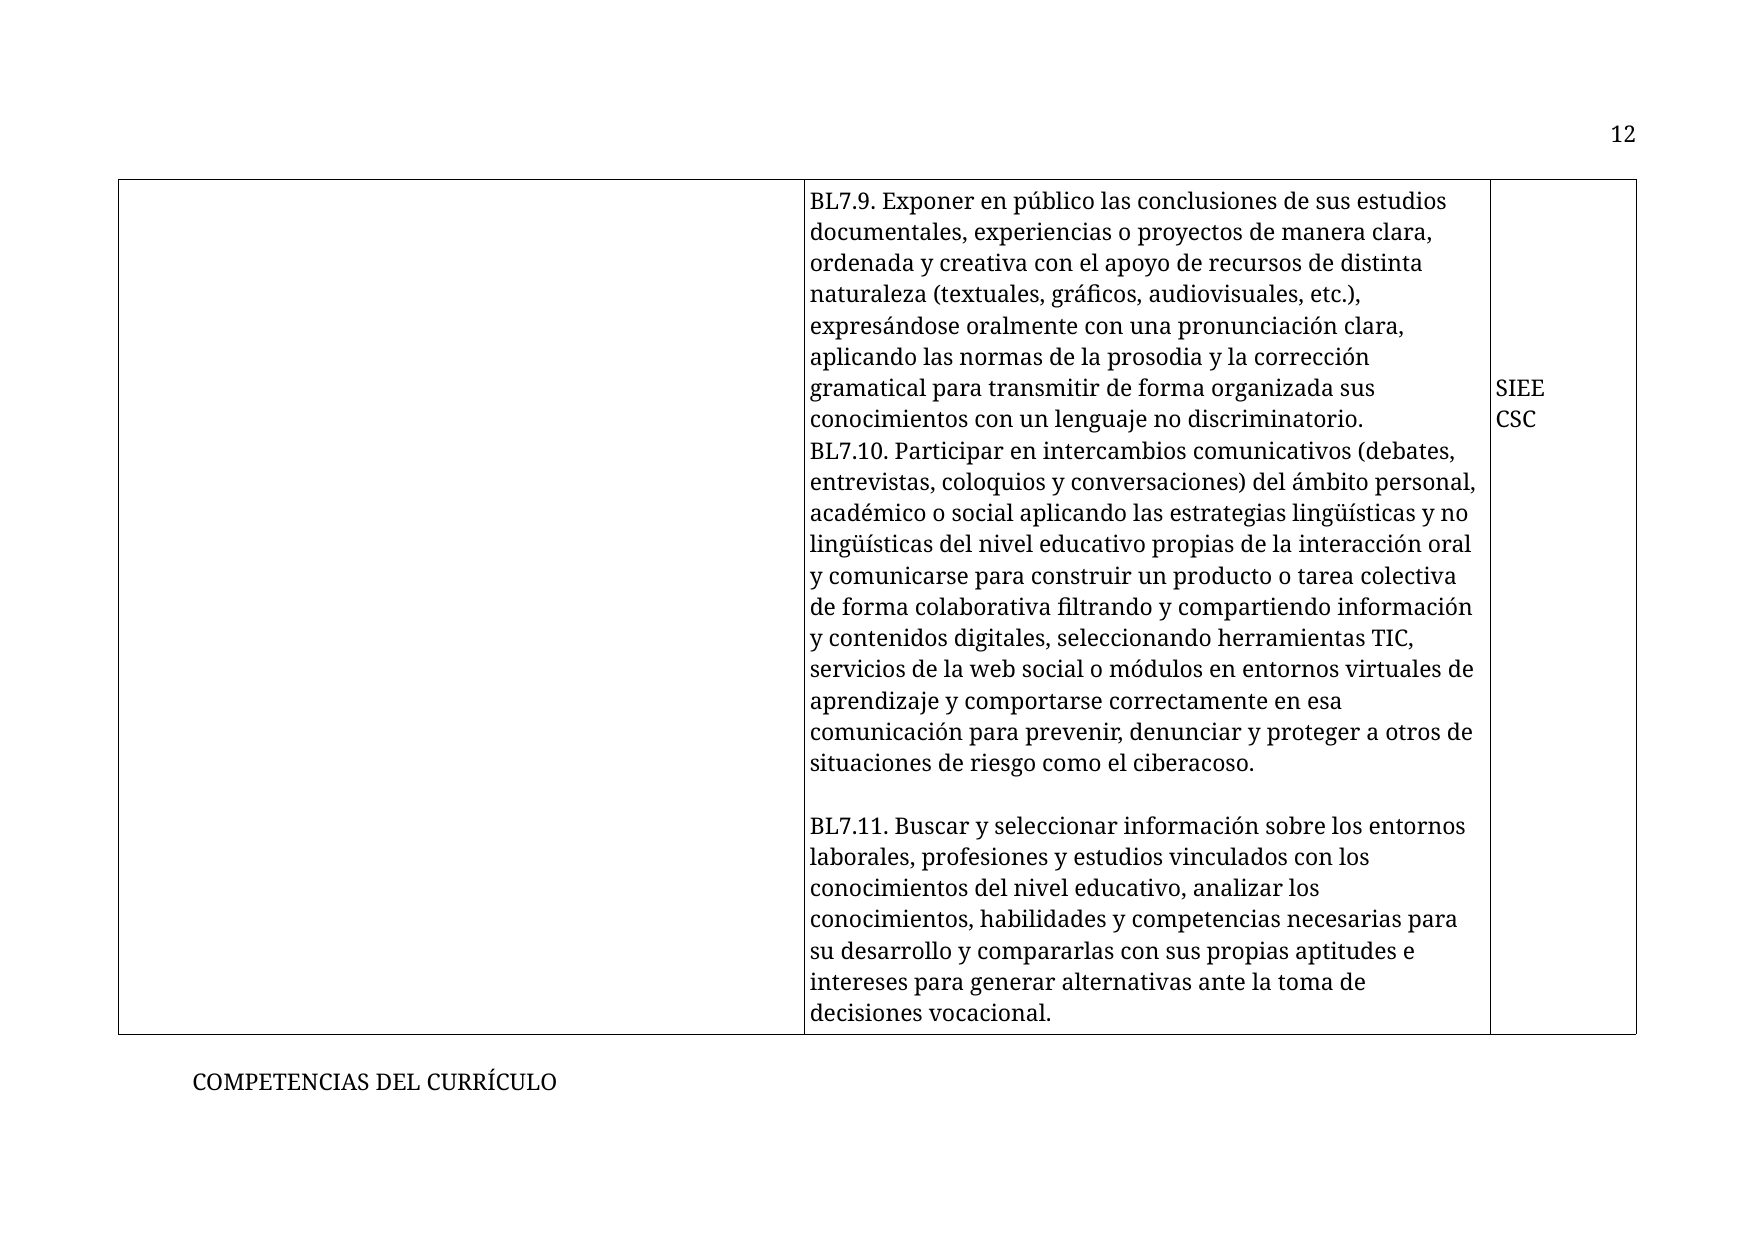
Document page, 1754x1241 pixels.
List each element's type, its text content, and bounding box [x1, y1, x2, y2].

table_cell [119, 180, 804, 1034]
table_cell BL7.9. Exponer en público las conclusiones de sus estudios documentales, experiencias o proyectos de manera clara, ordenada y creativa con el apoyo de recursos de distinta naturaleza (textuales, gráficos, audiovisuales, etc.), expresándose oralmente con una pronunciación clara, aplicando las normas de la prosodia y la corrección gramatical para transmitir de forma organizada sus conocimientos con un lenguaje no discriminatorio. BL7.10. Participar en intercambios comunicativos (debates, entrevistas, coloquios y conversaciones) del ámbito personal, académico o social aplicando las estrategias lingüísticas y no lingüísticas del nivel educativo propias de la interacción oral y comunicarse para construir un producto o tarea colectiva de forma colaborativa filtrando y compartiendo información y contenidos digitales, seleccionando herramientas TIC, servicios de la web social o módulos en entornos virtuales de aprendizaje y comportarse correctamente en esa comunicación para prevenir, denunciar y proteger a otros de situaciones de riesgo como el ciberacoso. BL7.11. Buscar y seleccionar información sobre los entornos laborales, profesiones y estudios vinculados con los conocimientos del nivel educativo, analizar los conocimientos, habilidades y competencias necesarias para su desarrollo y compararlas con sus propias aptitudes e intereses para generar alternativas ante la toma de decisiones vocacional. [805, 180, 1490, 1034]
table_cell SIEE CSC [1491, 180, 1636, 1034]
text COMPETENCIAS DEL CURRÍCULO [118, 1066, 1636, 1097]
